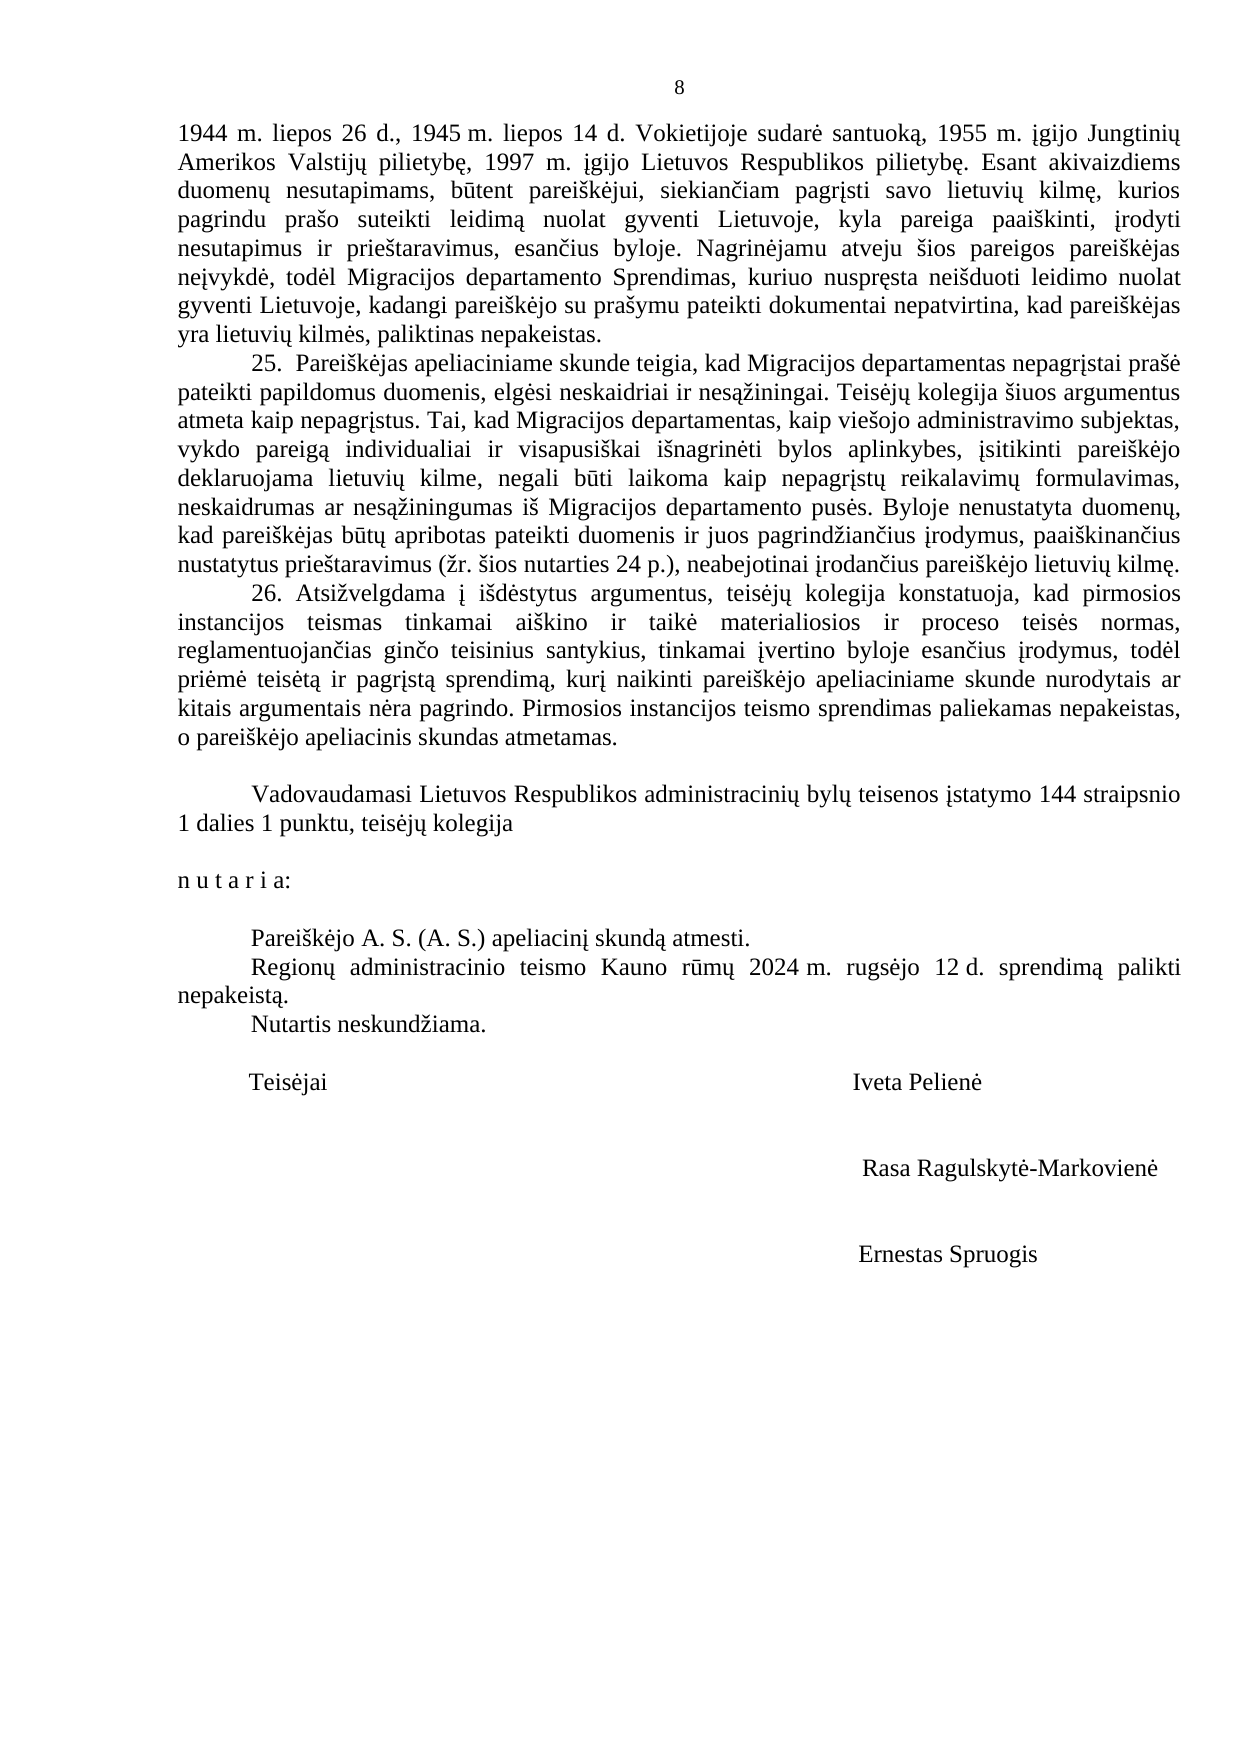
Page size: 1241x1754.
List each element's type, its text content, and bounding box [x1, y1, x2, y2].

text Regionų administracinio teismo Kauno rūmų 2024 m. rugsėjo 12 d. sprendimą palikti nepakeistą. [177, 952, 1181, 1009]
text Pareiškėjo A. S. (A. S.) apeliacinį skundą atmesti. [177, 923, 1181, 952]
text n u t a r i a: [177, 866, 1181, 894]
text 26. Atsižvelgdama į išdėstytus argumentus, teisėjų kolegija konstatuoja, kad pirmosios instancijos teismas tinkamai aiškino ir taikė materialiosios ir proceso teisės normas, reglamentuojančias ginčo teisinius santykius, tinkamai įvertino byloje esančius įrodymus, todėl priėmė teisėtą ir pagrįstą sprendimą, kurį naikinti pareiškėjo apeliaciniame skunde nurodytais ar kitais argumentais nėra pagrindo. Pirmosios instancijos teismo sprendimas paliekamas nepakeistas, o pareiškėjo apeliacinis skundas atmetamas. [177, 578, 1181, 751]
text Nutartis neskundžiama. [177, 1009, 1181, 1038]
text 1944 m. liepos 26 d., 1945 m. liepos 14 d. Vokietijoje sudarė santuoką, 1955 m. įgijo Jungtinių Amerikos Valstijų pilietybę, 1997 m. įgijo Lietuvos Respublikos pilietybę. Esant akivaizdiems duomenų nesutapimams, būtent pareiškėjui, siekiančiam pagrįsti savo lietuvių kilmę, kurios pagrindu prašo suteikti leidimą nuolat gyventi Lietuvoje, kyla pareiga paaiškinti, įrodyti nesutapimus ir prieštaravimus, esančius byloje. Nagrinėjamu atveju šios pareigos pareiškėjas neįvykdė, todėl Migracijos departamento Sprendimas, kuriuo nuspręsta neišduoti leidimo nuolat gyventi Lietuvoje, kadangi pareiškėjo su prašymu pateikti dokumentai nepatvirtina, kad pareiškėjas yra lietuvių kilmės, paliktinas nepakeistas. [177, 118, 1181, 348]
text Teisėjai Iveta Pelienė [177, 1067, 1181, 1096]
text 25. Pareiškėjas apeliaciniame skunde teigia, kad Migracijos departamentas nepagrįstai prašė pateikti papildomus duomenis, elgėsi neskaidriai ir nesąžiningai. Teisėjų kolegija šiuos argumentus atmeta kaip nepagrįstus. Tai, kad Migracijos departamentas, kaip viešojo administravimo subjektas, vykdo pareigą individualiai ir visapusiškai išnagrinėti bylos aplinkybes, įsitikinti pareiškėjo deklaruojama lietuvių kilme, negali būti laikoma kaip nepagrįstų reikalavimų formulavimas, neskaidrumas ar nesąžiningumas iš Migracijos departamento pusės. Byloje nenustatyta duomenų, kad pareiškėjas būtų apribotas pateikti duomenis ir juos pagrindžiančius įrodymus, paaiškinančius nustatytus prieštaravimus (žr. šios nutarties 24 p.), neabejotinai įrodančius pareiškėjo lietuvių kilmę. [177, 348, 1181, 578]
text Ernestas Spruogis [177, 1239, 1181, 1268]
text Vadovaudamasi Lietuvos Respublikos administracinių bylų teisenos įstatymo 144 straipsnio 1 dalies 1 punktu, teisėjų kolegija [177, 779, 1181, 837]
text Rasa Ragulskytė-Markovienė [177, 1153, 1181, 1182]
